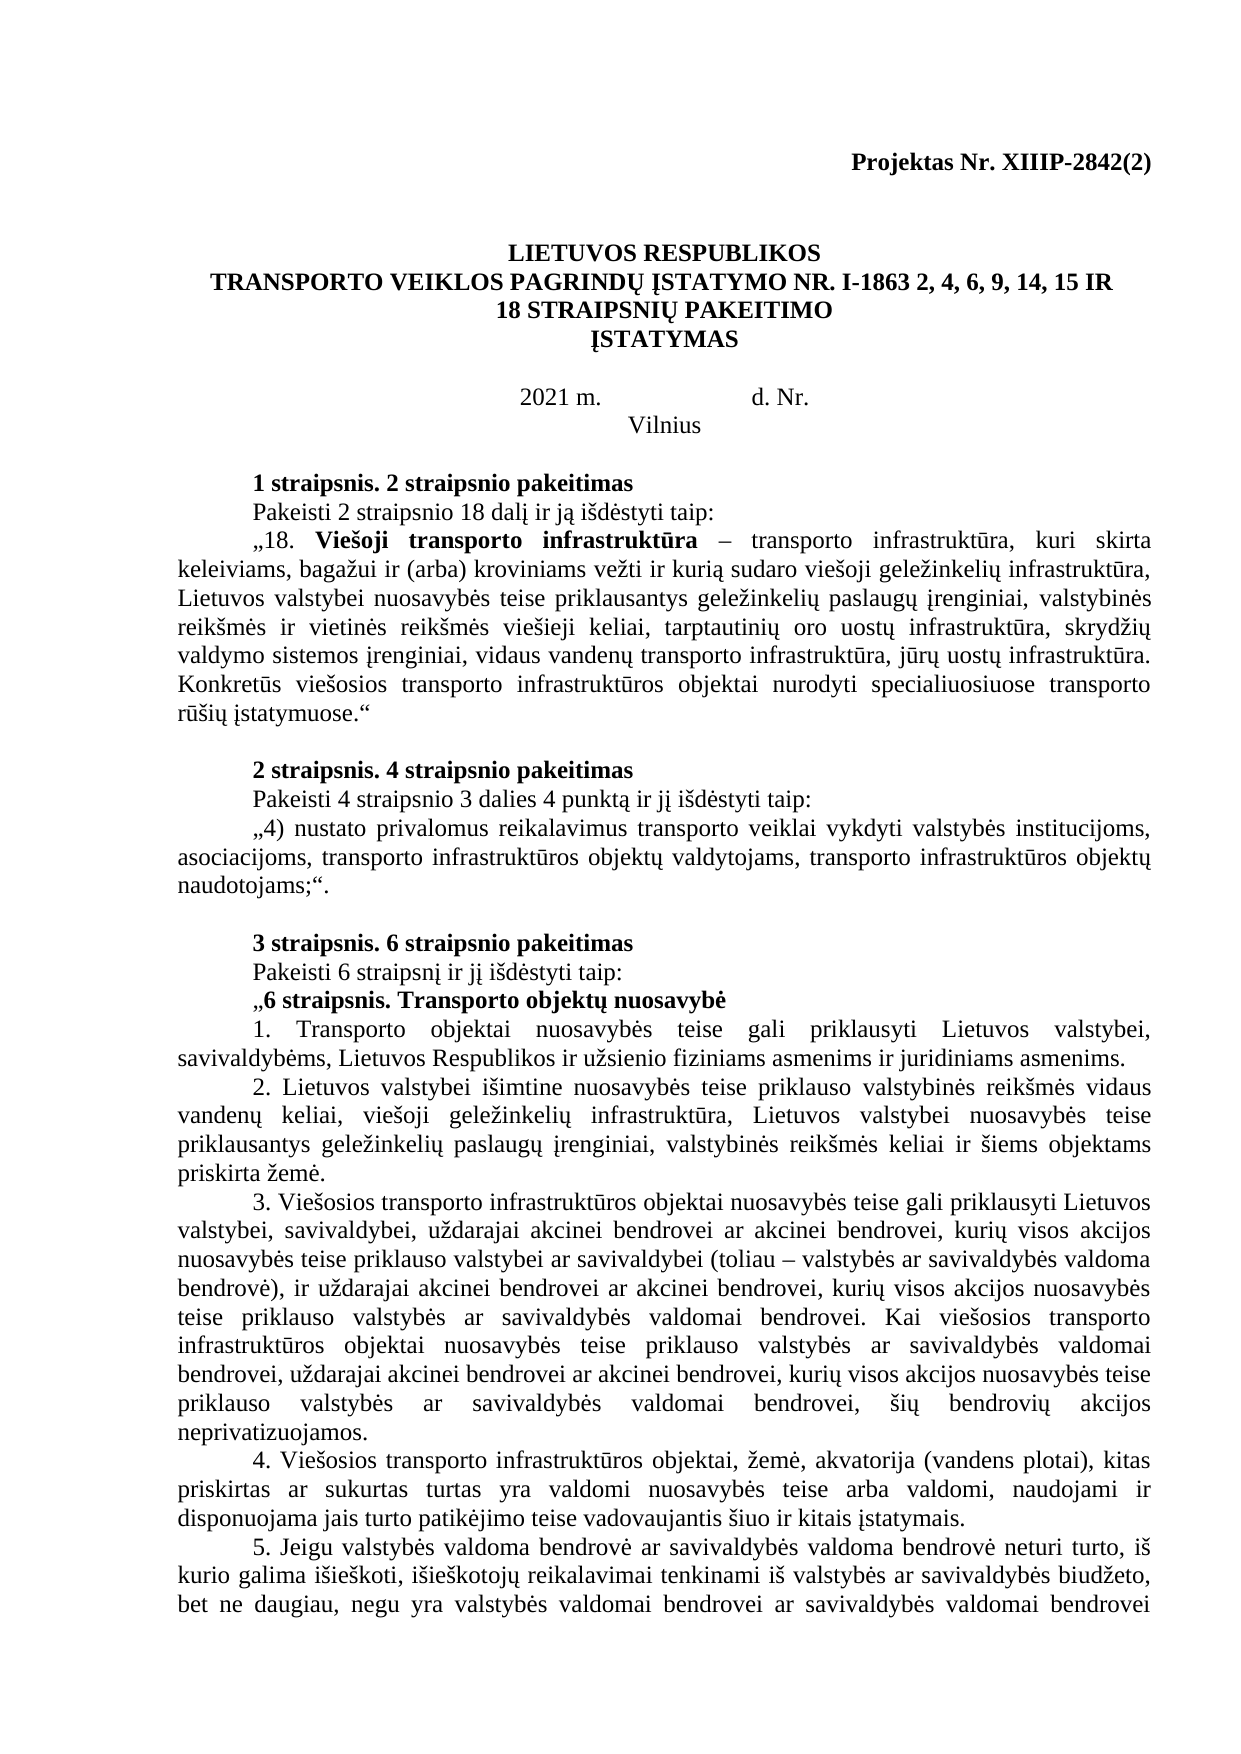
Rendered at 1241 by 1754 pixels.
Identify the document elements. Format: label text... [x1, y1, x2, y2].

text Vilnius [177, 410, 1152, 439]
text „18. Viešoji transporto infrastruktūra – transporto infrastruktūra, kuri skirta keleiviams, bagažui ir (arba) kroviniams vežti ir kurią sudaro viešoji geležinkelių infrastruktūra, Lietuvos valstybei nuosavybės teise priklausantys geležinkelių paslaugų įrenginiai, valstybinės reikšmės ir vietinės reikšmės viešieji keliai, tarptautinių oro uostų infrastruktūra, skrydžių valdymo sistemos įrenginiai, vidaus vandenų transporto infrastruktūra, jūrų uostų infrastruktūra. Konkretūs viešosios transporto infrastruktūros objektai nurodyti specialiuosiuose transporto rūšių įstatymuose.“ [177, 525, 1152, 727]
text TRANSPORTO VEIKLOS PAGRINDŲ ĮSTATYMO NR. I-1863 2, 4, 6, 9, 14, 15 IR [177, 267, 1152, 295]
text Pakeisti 6 straipsnį ir jį išdėstyti taip: [177, 957, 1152, 985]
text Projektas Nr. XIIIP-2842(2) [177, 147, 1152, 176]
text „6 straipsnis. Transporto objektų nuosavybė [177, 985, 1152, 1014]
text „4) nustato privalomus reikalavimus transporto veiklai vykdyti valstybės institucijoms, asociacijoms, transporto infrastruktūros objektų valdytojams, transporto infrastruktūros objektų naudotojams;“. [177, 813, 1152, 899]
text 2. Lietuvos valstybei išimtine nuosavybės teise priklauso valstybinės reikšmės vidaus vandenų keliai, viešoji geležinkelių infrastruktūra, Lietuvos valstybei nuosavybės teise priklausantys geležinkelių paslaugų įrenginiai, valstybinės reikšmės keliai ir šiems objektams priskirta žemė. [177, 1072, 1152, 1187]
text 3. Viešosios transporto infrastruktūros objektai nuosavybės teise gali priklausyti Lietuvos valstybei, savivaldybei, uždarajai akcinei bendrovei ar akcinei bendrovei, kurių visos akcijos nuosavybės teise priklauso valstybei ar savivaldybei (toliau – valstybės ar savivaldybės valdoma bendrovė), ir uždarajai akcinei bendrovei ar akcinei bendrovei, kurių visos akcijos nuosavybės teise priklauso valstybės ar savivaldybės valdomai bendrovei. Kai viešosios transporto infrastruktūros objektai nuosavybės teise priklauso valstybės ar savivaldybės valdomai bendrovei, uždarajai akcinei bendrovei ar akcinei bendrovei, kurių visos akcijos nuosavybės teise priklauso valstybės ar savivaldybės valdomai bendrovei, šių bendrovių akcijos neprivatizuojamos. [177, 1187, 1152, 1445]
text ĮSTATYMAS [177, 324, 1152, 353]
text 4. Viešosios transporto infrastruktūros objektai, žemė, akvatorija (vandens plotai), kitas priskirtas ar sukurtas turtas yra valdomi nuosavybės teise arba valdomi, naudojami ir disponuojama jais turto patikėjimo teise vadovaujantis šiuo ir kitais įstatymais. [177, 1445, 1152, 1532]
text 5. Jeigu valstybės valdoma bendrovė ar savivaldybės valdoma bendrovė neturi turto, iš kurio galima išieškoti, išieškotojų reikalavimai tenkinami iš valstybės ar savivaldybės biudžeto, bet ne daugiau, negu yra valstybės valdomai bendrovei ar savivaldybės valdomai bendrovei [177, 1532, 1152, 1618]
text 2021 m. d. Nr. [177, 382, 1152, 410]
text Pakeisti 4 straipsnio 3 dalies 4 punktą ir jį išdėstyti taip: [177, 784, 1152, 813]
text 3 straipsnis. 6 straipsnio pakeitimas [177, 928, 1152, 957]
text 2 straipsnis. 4 straipsnio pakeitimas [177, 755, 1152, 784]
text LIETUVOS RESPUBLIKOS [177, 238, 1152, 267]
text 1 straipsnis. 2 straipsnio pakeitimas [177, 468, 1152, 497]
text Pakeisti 2 straipsnio 18 dalį ir ją išdėstyti taip: [177, 497, 1152, 525]
text 18 STRAIPSNIŲ PAKEITIMO [177, 295, 1152, 324]
text 1. Transporto objektai nuosavybės teise gali priklausyti Lietuvos valstybei, savivaldybėms, Lietuvos Respublikos ir užsienio fiziniams asmenims ir juridiniams asmenims. [177, 1014, 1152, 1072]
